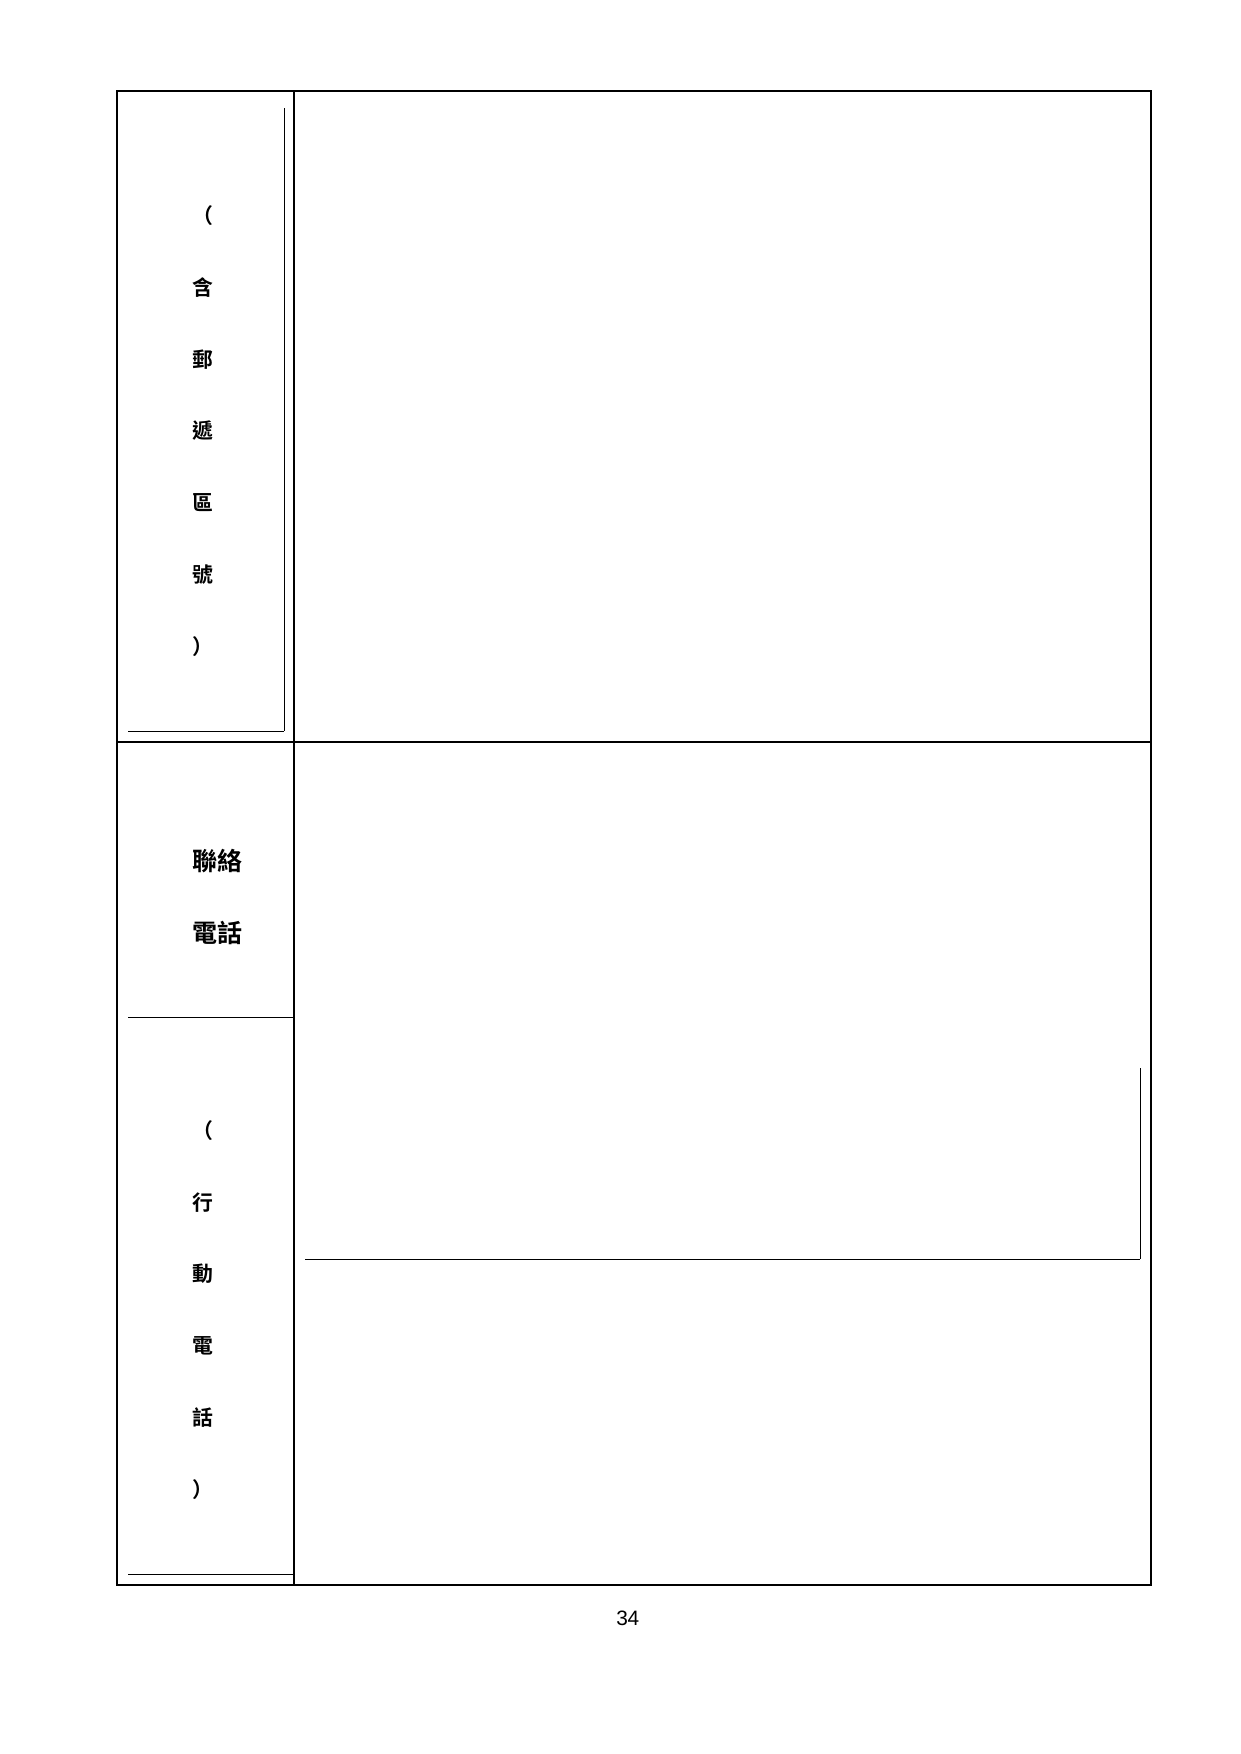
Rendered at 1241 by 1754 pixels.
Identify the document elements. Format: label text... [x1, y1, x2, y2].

table_cell 聯絡電話 （行動電話） [118, 743, 293, 1584]
table_cell [295, 92, 1150, 741]
table_cell （含郵遞區號） [118, 92, 293, 741]
table_cell [295, 743, 1150, 1584]
